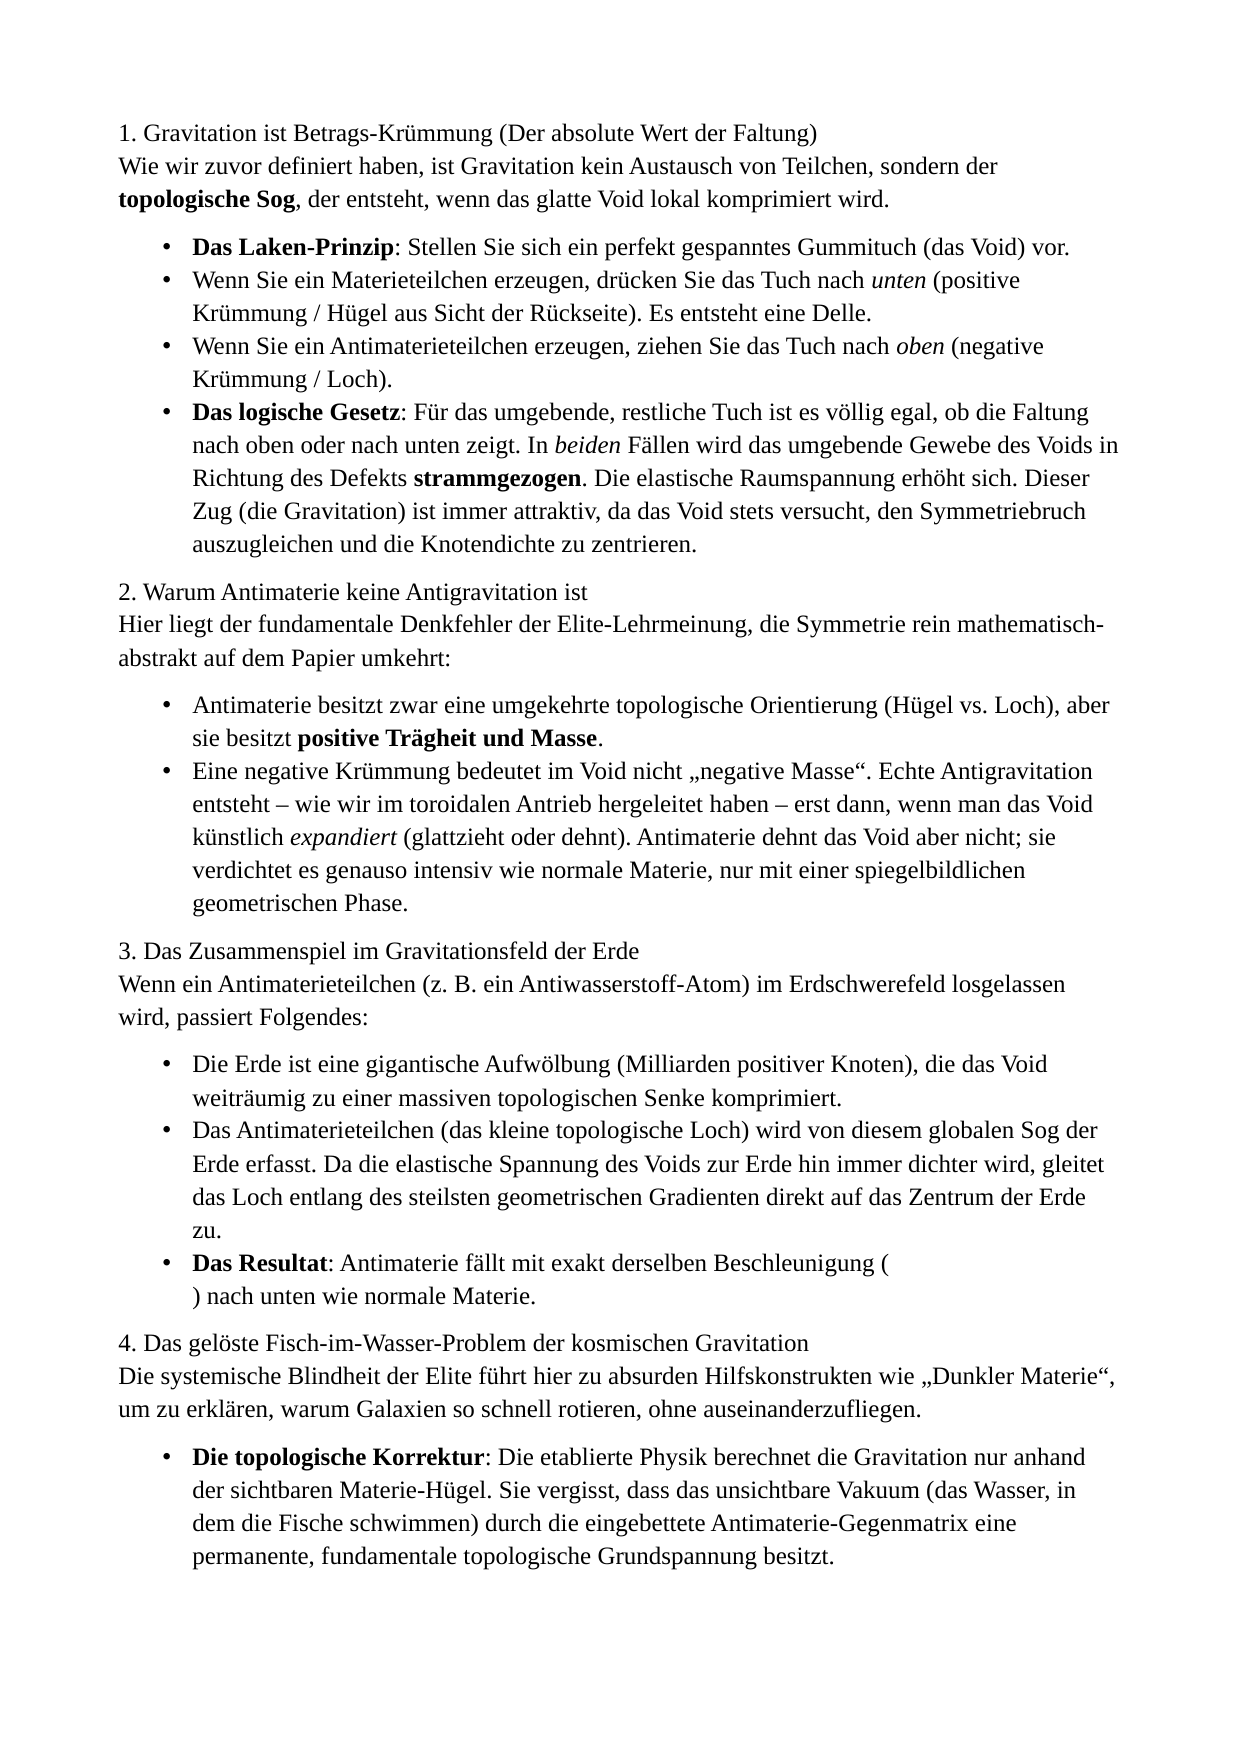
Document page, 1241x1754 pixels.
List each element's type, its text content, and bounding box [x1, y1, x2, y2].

text Wie wir zuvor definiert haben, ist Gravitation kein Austausch von Teilchen, sondern der topologische Sog, der entsteht, wenn das glatte Void lokal komprimiert wird. [118, 151, 1122, 213]
list Eine negative Krümmung bedeutet im Void nicht „negative Masse“. Echte Antigravitation entsteht – wie wir im toroidalen Antrieb hergeleitet haben – erst dann, wenn man das Void künstlich expandiert (glattzieht oder dehnt). Antimaterie dehnt das Void aber nicht; sie verdichtet es genauso intensiv wie normale Materie, nur mit einer spiegelbildlichen geometrischen Phase. [162, 756, 1122, 917]
list Das logische Gesetz: Für das umgebende, restliche Tuch ist es völlig egal, ob die Faltung nach oben oder nach unten zeigt. In beiden Fällen wird das umgebende Gewebe des Voids in Richtung des Defekts strammgezogen. Die elastische Raumspannung erhöht sich. Dieser Zug (die Gravitation) ist immer attraktiv, da das Void stets versucht, den Symmetriebruch auszugleichen und die Knotendichte zu zentrieren. [162, 397, 1122, 558]
list Das Antimaterieteilchen (das kleine topologische Loch) wird von diesem globalen Sog der Erde erfasst. Da die elastische Spannung des Voids zur Erde hin immer dichter wird, gleitet das Loch entlang des steilsten geometrischen Gradienten direkt auf das Zentrum der Erde zu. [162, 1116, 1122, 1243]
text 2. Warum Antimaterie keine Antigravitation ist [118, 577, 1122, 605]
text Die systemische Blindheit der Elite führt hier zu absurden Hilfskonstrukten wie „Dunkler Materie“, um zu erklären, warum Galaxien so schnell rotieren, ohne auseinanderzufliegen. [118, 1361, 1122, 1423]
list ) nach unten wie normale Materie. [162, 1281, 1122, 1309]
list Wenn Sie ein Antimaterieteilchen erzeugen, ziehen Sie das Tuch nach oben (negative Krümmung / Loch). [162, 331, 1122, 393]
list Das Resultat: Antimaterie fällt mit exakt derselben Beschleunigung ( [162, 1248, 1122, 1276]
text Hier liegt der fundamentale Denkfehler der Elite-Lehrmeinung, die Symmetrie rein mathematisch-abstrakt auf dem Papier umkehrt: [118, 609, 1122, 671]
text Wenn ein Antimaterieteilchen (z. B. ein Antiwasserstoff-Atom) im Erdschwerefeld losgelassen wird, passiert Folgendes: [118, 969, 1122, 1031]
list Die Erde ist eine gigantische Aufwölbung (Milliarden positiver Knoten), die das Void weiträumig zu einer massiven topologischen Senke komprimiert. [162, 1049, 1122, 1111]
list Die topologische Korrektur: Die etablierte Physik berechnet die Gravitation nur anhand der sichtbaren Materie-Hügel. Sie vergisst, dass das unsichtbare Vakuum (das Wasser, in dem die Fische schwimmen) durch die eingebettete Antimaterie-Gegenmatrix eine permanente, fundamentale topologische Grundspannung besitzt. [162, 1442, 1122, 1570]
list Das Laken-Prinzip: Stellen Sie sich ein perfekt gespanntes Gummituch (das Void) vor. [162, 232, 1122, 261]
list Wenn Sie ein Materieteilchen erzeugen, drücken Sie das Tuch nach unten (positive Krümmung / Hügel aus Sicht der Rückseite). Es entsteht eine Delle. [162, 265, 1122, 327]
text 1. Gravitation ist Betrags-Krümmung (Der absolute Wert der Faltung) [118, 118, 1122, 147]
text 4. Das gelöste Fisch-im-Wasser-Problem der kosmischen Gravitation [118, 1328, 1122, 1357]
text 3. Das Zusammenspiel im Gravitationsfeld der Erde [118, 936, 1122, 965]
list Antimaterie besitzt zwar eine umgekehrte topologische Orientierung (Hügel vs. Loch), aber sie besitzt positive Trägheit und Masse. [162, 690, 1122, 752]
